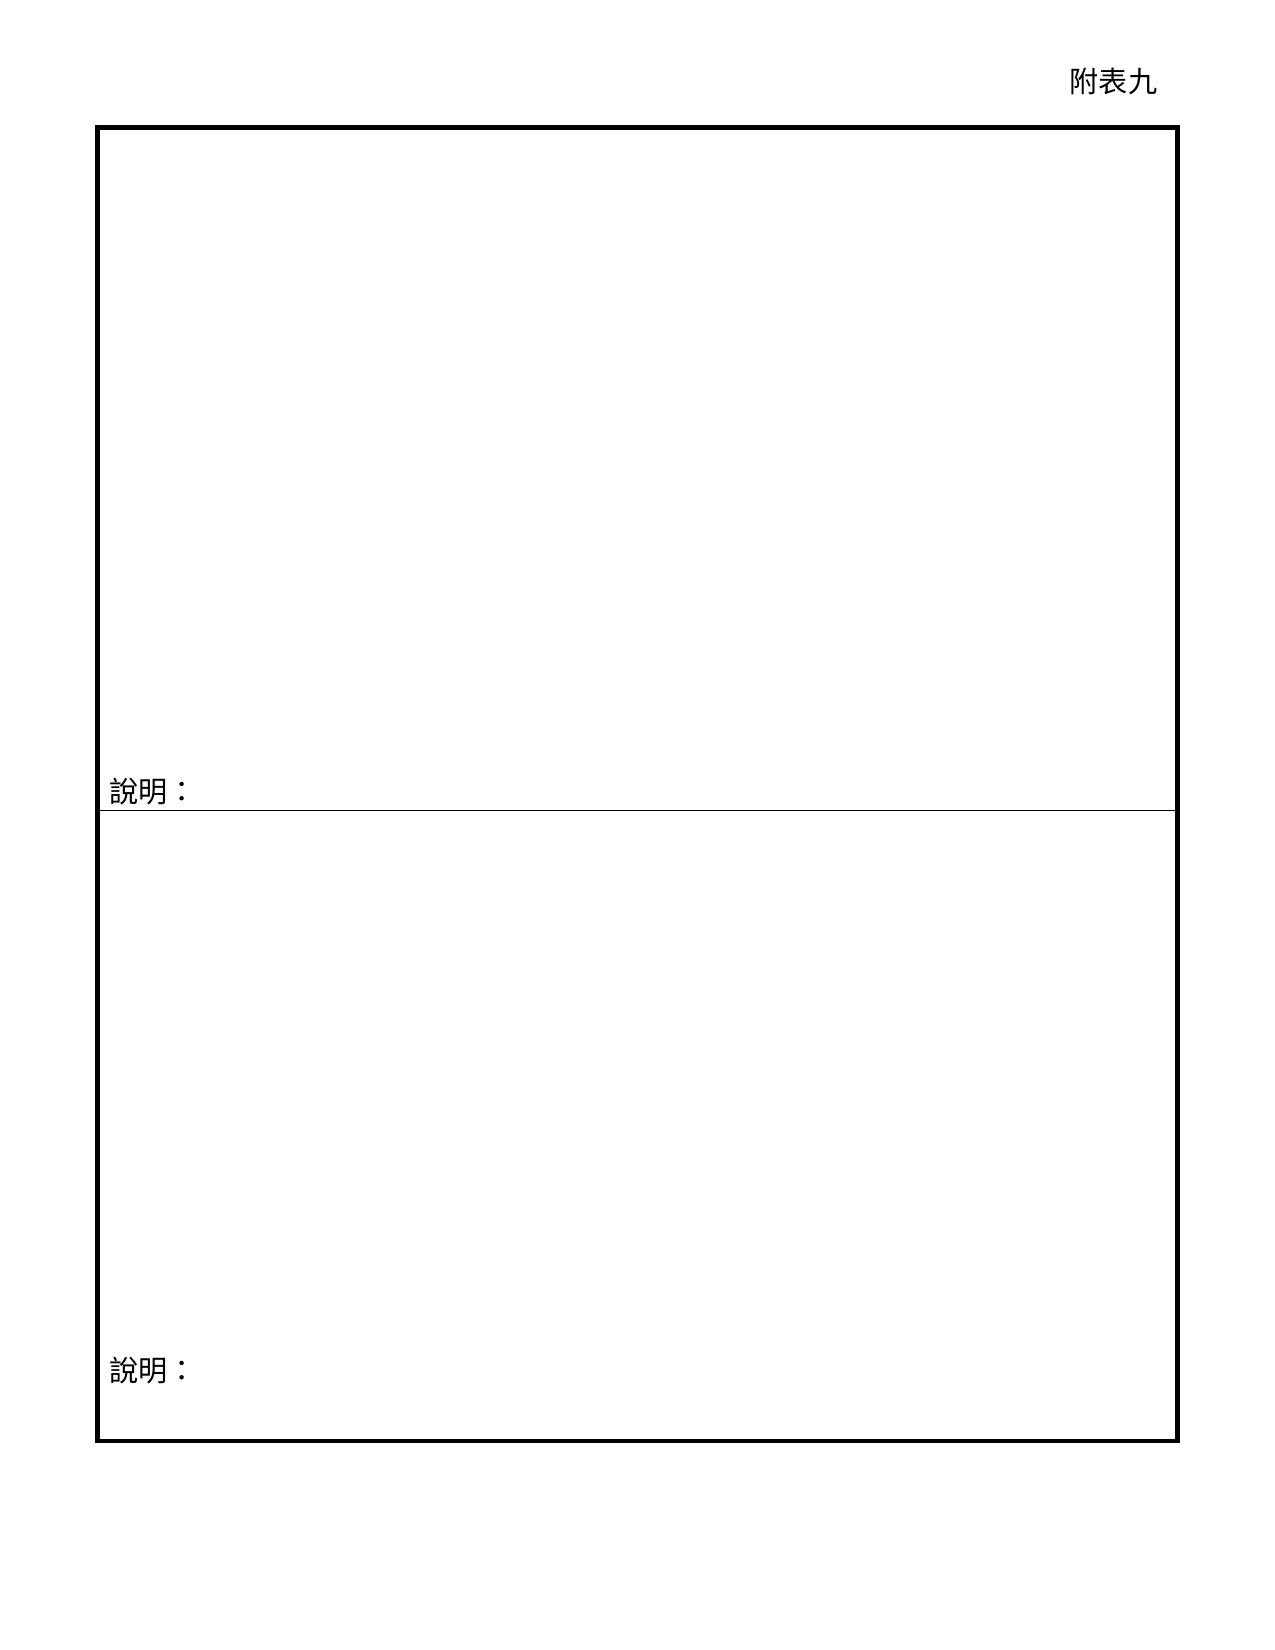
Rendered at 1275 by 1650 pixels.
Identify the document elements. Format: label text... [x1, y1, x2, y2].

table_cell 說明： [100, 811, 1175, 1438]
table_header 說明： [100, 130, 1175, 810]
